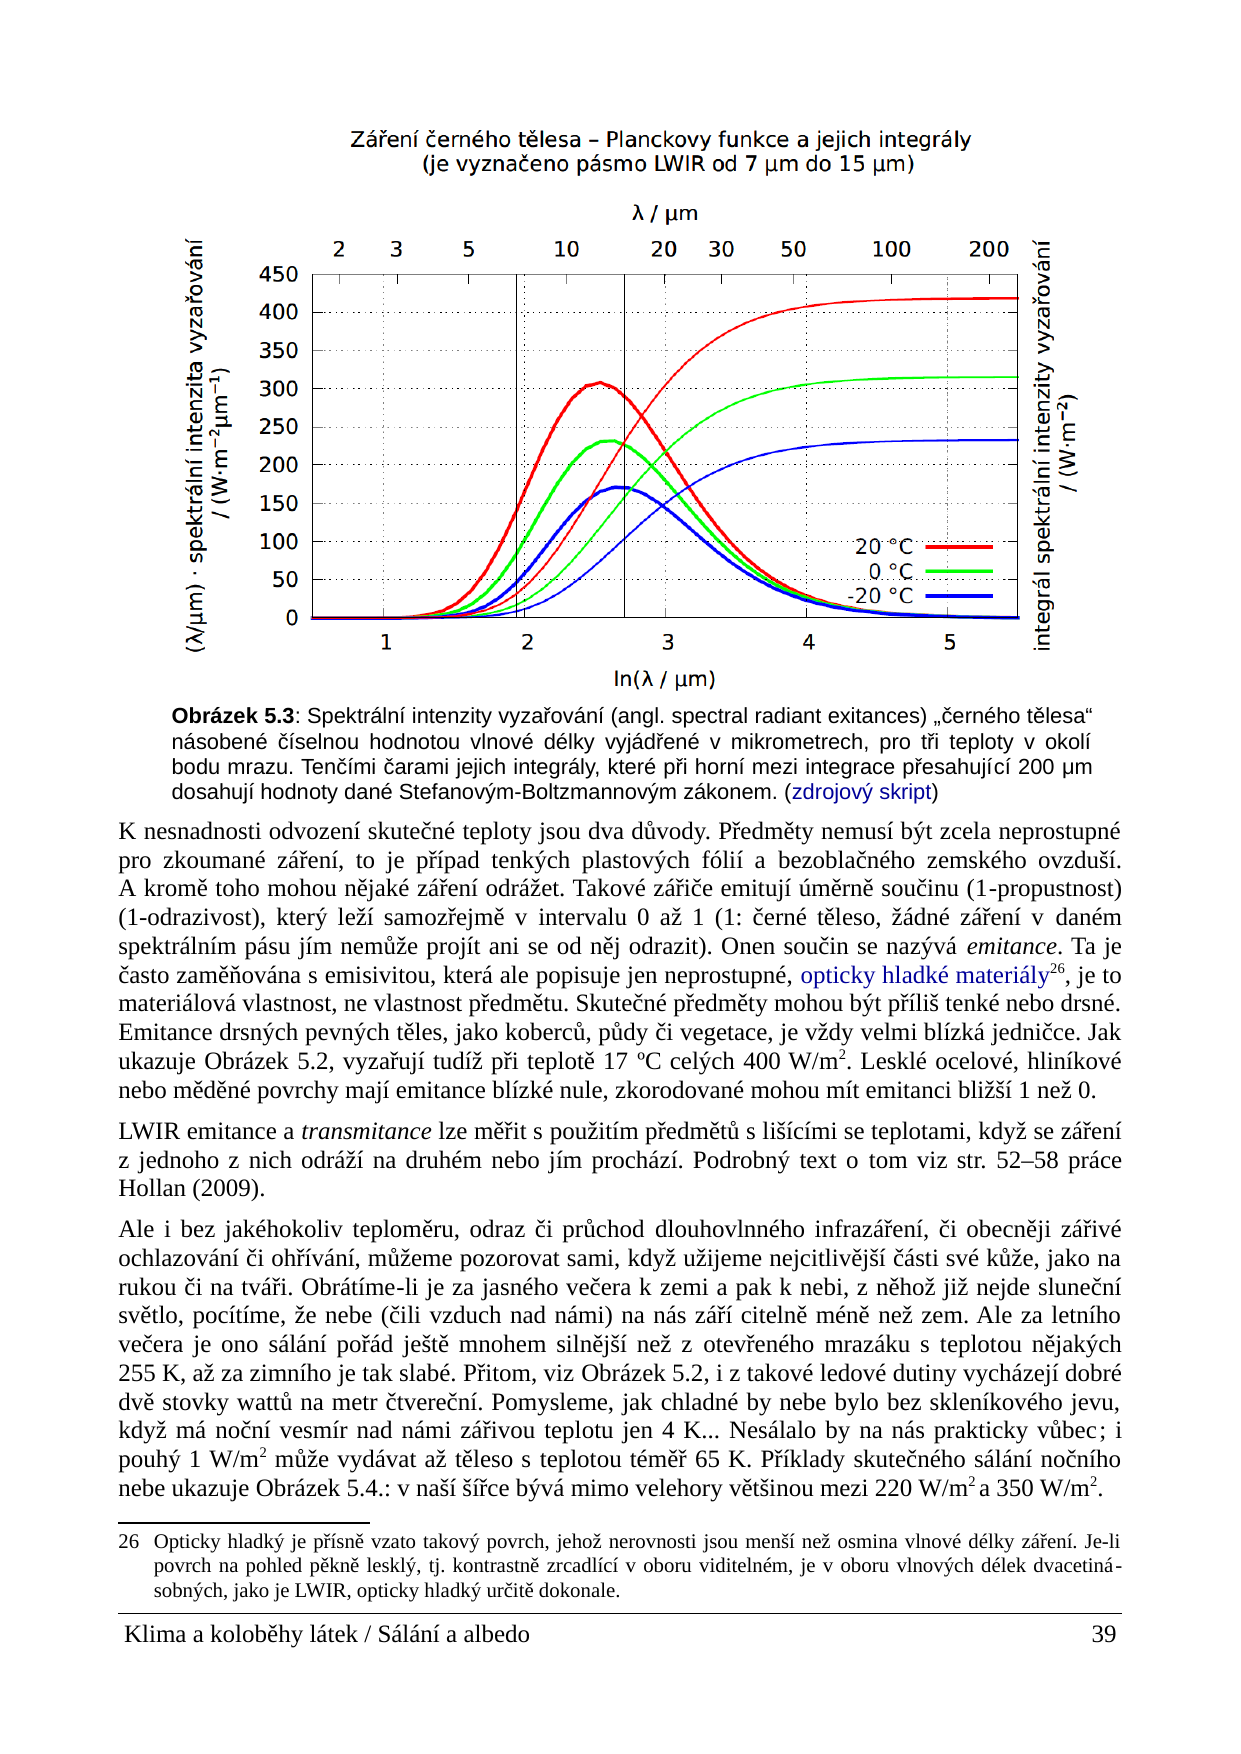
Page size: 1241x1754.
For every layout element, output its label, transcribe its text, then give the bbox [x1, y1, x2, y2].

text Ale i⁠ bez jakéhokoliv teploměru, odraz či průchod dlouhovlnného infrazáření, či obecněji zářivé ochlazování či ohřívání, můžeme pozorovat sami, když užijeme nejcitlivější části své kůže, jako na rukou či na tváři. Obrátíme­‑li je za jasného večera k⁠ zemi a⁠ pak k⁠ nebi, z⁠ něhož již nejde sluneční světlo, pocítíme, že nebe (čili vzduch nad námi) na nás září citelně méně než zem. Ale za letního večera je ono sálání pořád ještě mnohem silnější než z⁠ otevřeného mrazáku s⁠ teplotou nějakých 255 K, až za zimního je tak slabé. Přitom, viz Obrázek 5.2, i⁠ z⁠ takové ledové dutiny vycházejí dobré dvě stovky wattů na metr čtvereční. Pomysleme, jak chladné by nebe bylo bez skleníkového jevu, když má noční vesmír nad námi zářivou teplotu jen 4 K... Nesálalo by na nás prakticky vůbec; i⁠ pouhý 1 W/m2 může vydávat až těleso s⁠ teplotou téměř 65 K. Příklady skutečného sálání nočního nebe ukazuje Obrázek 5.4.: v naší šířce bývá mimo velehory většinou mezi 220 W/m2 a 350 W/m2. [118, 1214, 1122, 1502]
text K⁠ nesnadnosti odvození skutečné teploty jsou dva důvody. Předměty nemusí být zcela neprostupné pro zkoumané záření, to je případ tenkých plastových fólií a⁠ bezoblačného zemského ovzduší. A⁠ kromě toho mohou nějaké záření odrážet. Takové zářiče emitují úměrně součinu (1‑propustnost)(1-odrazivost), který leží samozřejmě v⁠ intervalu 0 až 1 (1: černé těleso, žádné záření v⁠ daném spekt­rálním pásu jím nemůže projít ani se od něj odrazit). Onen součin se nazývá emitance. Ta je často zaměňována s⁠ emisivitou, která ale popisuje jen neprostupné, opticky hladké materiály, je to materiálová vlastnost, ne vlastnost předmětu. Skutečné předměty mohou být příliš tenké nebo drsné. Emitance drsných pevných těles, jako koberců, půdy či vegetace, je vždy velmi blízká jedničce. Jak ukazuje Obrázek 5.2, vyzařují tudíž při teplotě 17 ºC celých 400 W/m2. Lesklé ocelové, hliníkové nebo měděné povrchy mají emitance blízké nule, zkorodované mohou mít emitanci bližší 1 než 0. [118, 118, 1134, 1103]
text Opticky hladký je přísně vzato takový povrch, jehož nerovnosti jsou menší než osmina vlnové délky záření. Je-li povrch na pohled pěkně lesklý, tj. kontrastně zrcadlící v oboru viditelném, je v oboru vlnových délek dvacetiná­sobných, jako je LWIR, opticky hladký určitě dokonale. [118, 1529, 1122, 1602]
text Obrázek : Spektrální intenzity vyzařování (angl. spectral radiant exitances) „černého tě­lesa“ násobené číselnou hodnotou vlnové délky vyjádřené v mikrometrech, pro tři teploty v okolí bodu mrazu. Tenčími čarami jejich integrály, které při horní mezi integrace přesahují­cí 200 μm dosahují hodnoty dané Stefanovým-Boltzmannovým zákonem. (zdrojový skript) [171, 703, 1093, 804]
text LWIR emitance a⁠ transmitance lze měřit s⁠ použitím předmětů s⁠ lišícími se teplotami, když se záření z⁠ jednoho z⁠ nich odráží na druhém nebo jím prochází. Podrobný text o⁠ tom viz str. 52–58 práce Hollan (2009). [118, 1116, 1122, 1202]
